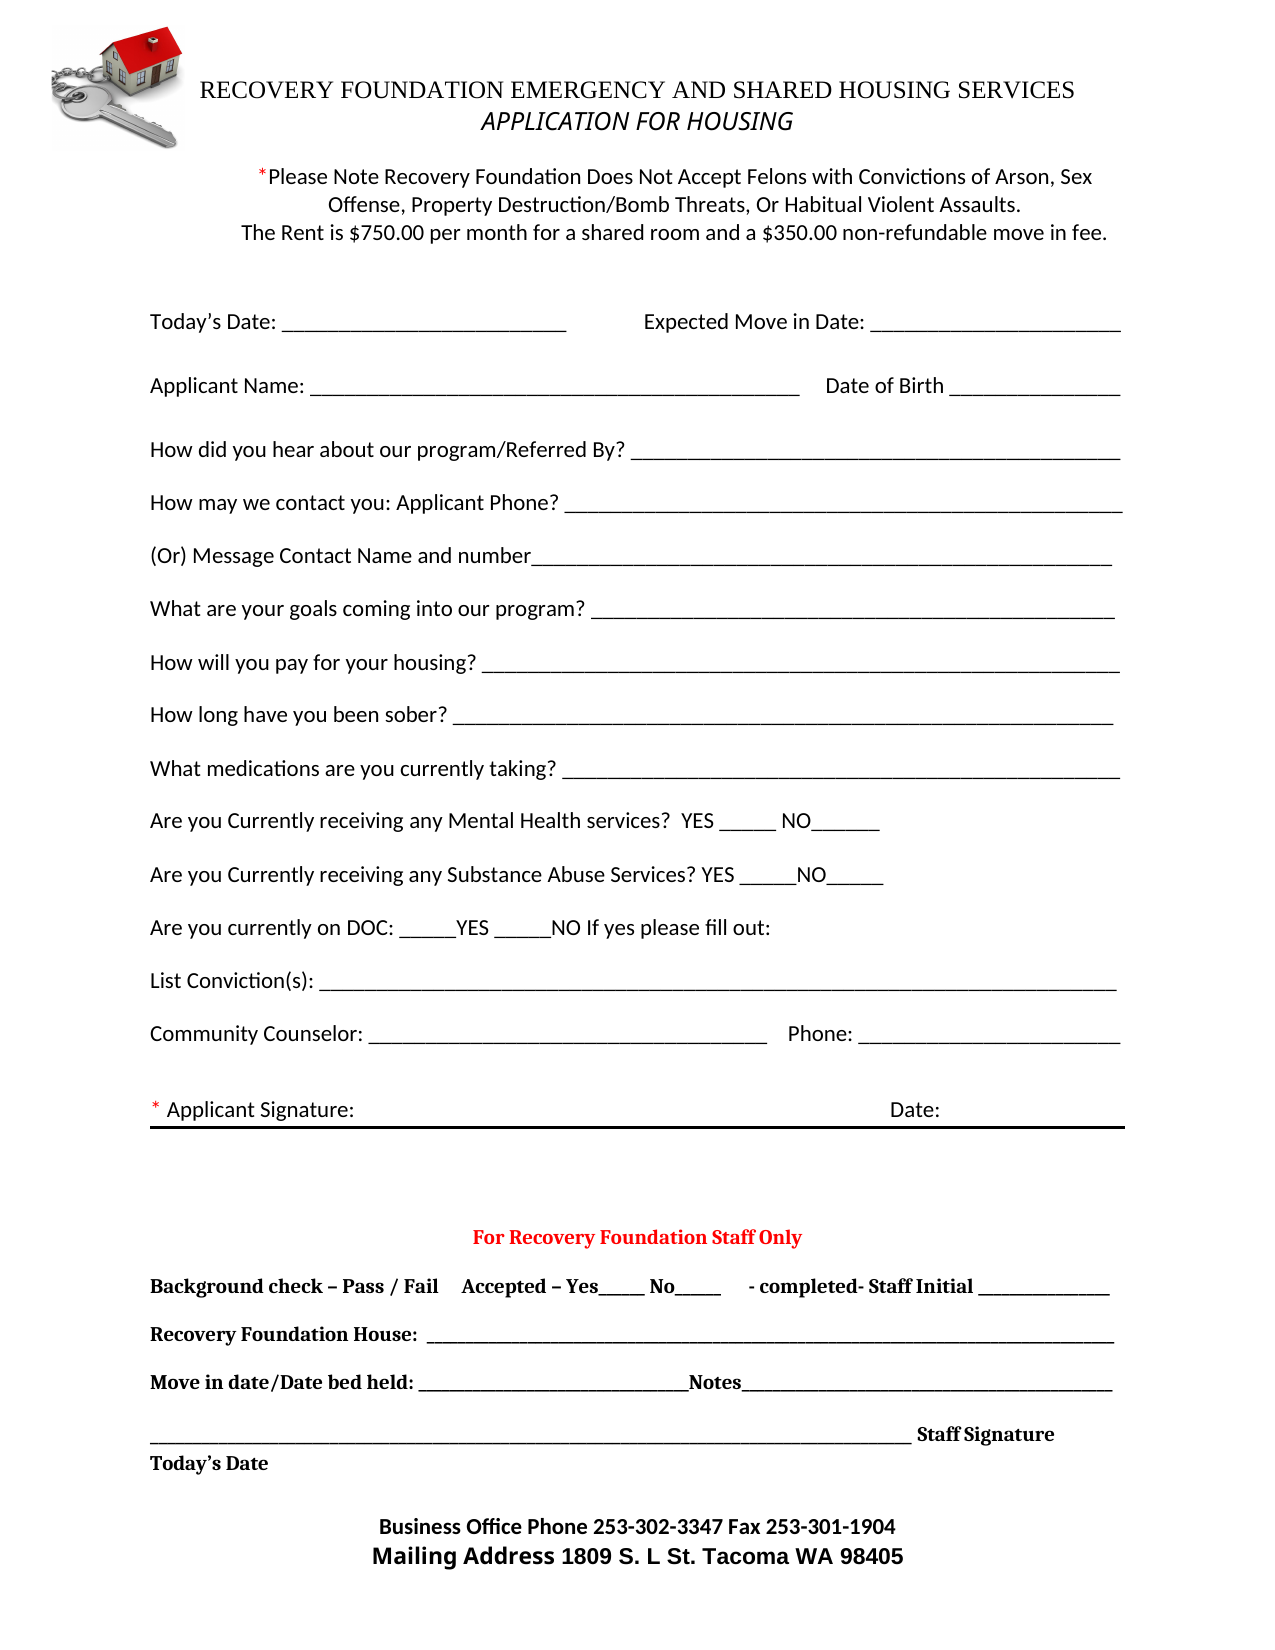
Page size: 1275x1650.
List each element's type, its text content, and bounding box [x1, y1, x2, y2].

list *Please Note Recovery Foundation Does Not Accept Felons with Convictions of Arson, Sex Offense, Property Destruction/Bomb Threats, Or Habitual Violent Assaults. [225, 162, 1125, 218]
text How did you hear about our program/Referred By? ___________________________________________ [150, 436, 1125, 463]
text Community Counselor: ___________________________________ Phone: _______________________ [150, 1019, 1125, 1047]
text Applicant Name: ___________________________________________ Date of Birth _______________ [150, 371, 1125, 399]
text List Conviction(s): ______________________________________________________________________ [150, 966, 1125, 994]
text * Applicant Signature: Date: [150, 1096, 1125, 1126]
text What medications are you currently taking? _________________________________________________ [150, 754, 1125, 782]
text _________________________________________________________________________________________ Staff Signature Today’s Date [150, 1419, 1125, 1475]
text Are you Currently receiving any Mental Health services? YES _____ NO______ [150, 807, 1125, 835]
text Background check – Pass / Fail Accepted – Yes______ No______ - completed- Staff Initial _________________ [150, 1274, 1125, 1298]
text How long have you been sober? __________________________________________________________ [150, 701, 1125, 729]
text Today’s Date: _________________________ Expected Move in Date: ______________________ [150, 307, 1125, 335]
text For Recovery Foundation Staff Only [150, 1226, 1125, 1250]
text Are you currently on DOC: _____YES _____NO If yes please fill out: [150, 913, 1125, 941]
text How may we contact you: Applicant Phone? _________________________________________________ [150, 488, 1125, 517]
list The Rent is $750.00 per month for a shared room and a $350.00 non-refundable move in fee. [225, 218, 1125, 247]
text Move in date/Date bed held: ___________________________________Notes________________________________________________ [150, 1371, 1125, 1395]
text Are you Currently receiving any Substance Abuse Services? YES _____NO_____ [150, 860, 1125, 888]
text What are your goals coming into our program? ______________________________________________ [150, 594, 1125, 623]
text How will you pay for your housing? ________________________________________________________ [150, 648, 1125, 676]
text (Or) Message Contact Name and number___________________________________________________ [150, 542, 1125, 569]
picture [51, 25, 186, 151]
text Recovery Foundation House: _________________________________________________________________________________________ [150, 1323, 1125, 1347]
